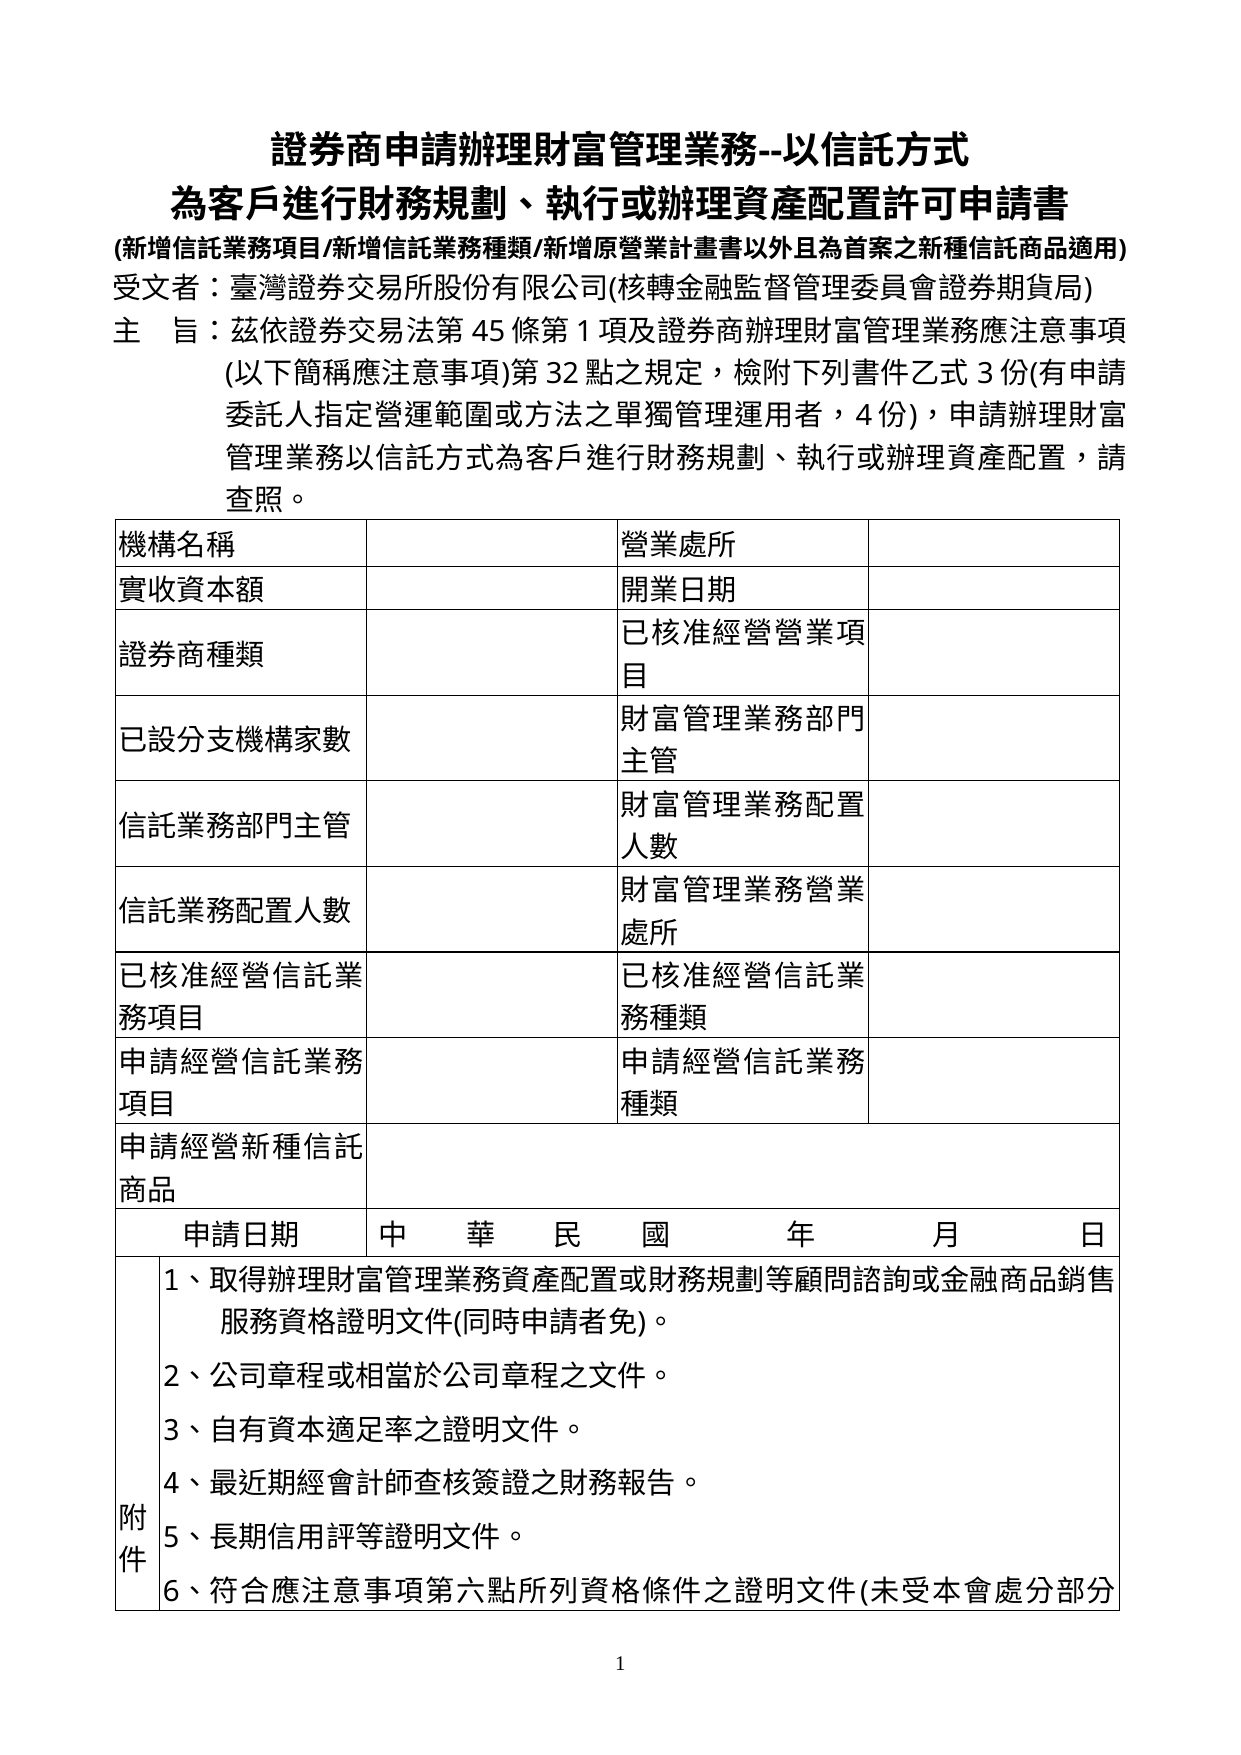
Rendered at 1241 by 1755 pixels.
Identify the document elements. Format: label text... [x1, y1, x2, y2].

table_cell [367, 953, 617, 1037]
table_cell 申請經營新種信託商品 [116, 1124, 366, 1208]
table_cell 開業日期 [618, 567, 868, 609]
table_cell [367, 1038, 617, 1123]
text (新增信託業務項目/新增信託業務種類/新增原營業計畫書以外且為首案之新種信託商品適用) [112, 228, 1128, 265]
table_cell [367, 867, 617, 951]
text 主 旨：茲依證券交易法第45條第1項及證券商辦理財富管理業務應注意事項(以下簡稱應注意事項)第32點之規定，檢附下列書件乙式3份(有申請委託人指定營運範圍或方法之單獨管理運用者，4份)，申請辦理財富管理業務以信託方式為客戶進行財務規劃、執行或辦理資產配置，請 查照。 [112, 307, 1128, 519]
table_cell 實收資本額 [116, 567, 366, 609]
table_cell [367, 781, 617, 866]
table_cell [869, 567, 1119, 609]
table_cell 信託業務部門主管 [116, 781, 366, 866]
table_cell 信託業務配置人數 [116, 867, 366, 951]
table_header 營業處所 [618, 520, 868, 566]
table_cell [869, 781, 1119, 866]
table_cell 已核准經營信託業務項目 [116, 953, 366, 1037]
table_cell 申請經營信託業務種類 [618, 1038, 868, 1123]
table_cell 財富管理業務營業處所 [618, 867, 868, 951]
table_cell 已核准經營信託業務種類 [618, 953, 868, 1037]
table_cell 財富管理業務部門主管 [618, 696, 868, 780]
text 受文者：臺灣證券交易所股份有限公司(核轉金融監督管理委員會證券期貨局) [112, 265, 1128, 307]
table_header [869, 520, 1119, 566]
table_cell [869, 696, 1119, 780]
table_cell [869, 867, 1119, 951]
table_cell [367, 567, 617, 609]
table_cell 申請經營信託業務項目 [116, 1038, 366, 1123]
table_header [367, 520, 617, 566]
text 證券商申請辦理財富管理業務--以信託方式 為客戶進行財務規劃、執行或辦理資產配置許可申請書 [112, 120, 1128, 228]
table_cell 申請日期 [116, 1209, 366, 1256]
table_cell [869, 610, 1119, 694]
table_cell [367, 610, 617, 694]
table_cell [869, 953, 1119, 1037]
table_cell [367, 696, 617, 780]
table_cell 附件 [116, 1257, 159, 1609]
table_cell 取得辦理財富管理業務資產配置或財務規劃等顧問諮詢或金融商品銷售服務資格證明文件(同時申請者免)。 公司章程或相當於公司章程之文件。 自有資本適足率之證明文件。 最近期經會計師查核簽證之財務報告。 長期信用評等證明文件。 符合應注意事項第六點所列資格條件之證明文件(未受本會處分部分免，含最近半年未曾受信託業法第四十四條糾正、限期改善之處分，以及最近二年未曾受信託業法第四十四條第一款、第二款或第三款規定之處分之聲明書)。 董事會決議通過申辦本項業務(包括信託業務項目、信託業務種類、信託商品)之會議紀錄(外國證券商在臺分支機構應檢具總公司董事會同意函，或總公司授權單位或人員簽署文件)。 董事會決議通過之內部控制制度及風險管理文化有效性證明文件(至少應包括內部控制重大缺失改善情形、客戶申訴案件及執行公平待客品質情形、重視公司治理及風險管理文化執行情形相關說明、內部控制制度聲明書、董事會議事錄)。 營業計畫書(內容應包括業務規劃、會計制度、內部控制制度及內部稽核制度、對客戶權益保障事項、經營業務能力及資源投入情形等)。 經營與管理信託業務人員名冊與資格證明文件。 負責人無信託專門學識或經驗準則第二條所列情事之聲明書。 信託契約範本。 其他依本會規定應提出之文件。(至少包括下列項目) 送件日之最近1個月自行編製之資產負債表、損益表及重要財務比率分析表，及「截至目前各項財務、業務均已符合規定」之聲明。 申請書暨附件所載事項無虛偽、隱匿之聲明。 證交所及櫃買中心等場勘證明。 證券商申請增加業務種類、增加營業項目、設置分支機構及轉投資國內外事業資訊安全自評表。 中華民國證券商業同業公會就本次申請信託商品是否屬其他證券商未辦理過之新種信託商品確認函。 證券商申請辦理財富管理業務--以信託方式為客戶進行財務規劃、執行或辦理資產配置許可案件檢查表。(新增信託業務項目/新增信託業務種類/新增原營業計畫書以外且為首案之新種信託商品適用) (各項目請依序貼附標籤) [160, 1257, 1119, 1609]
table_cell [869, 1038, 1119, 1123]
table_cell [367, 1124, 1119, 1208]
table_cell 中 華 民 國 年 月 日 [367, 1209, 1119, 1256]
table_cell 證券商種類 [116, 610, 366, 694]
table_cell 已核准經營營業項目 [618, 610, 868, 694]
table_header 機構名稱 [116, 520, 366, 566]
table_cell 財富管理業務配置人數 [618, 781, 868, 866]
table_cell 已設分支機構家數 [116, 696, 366, 780]
